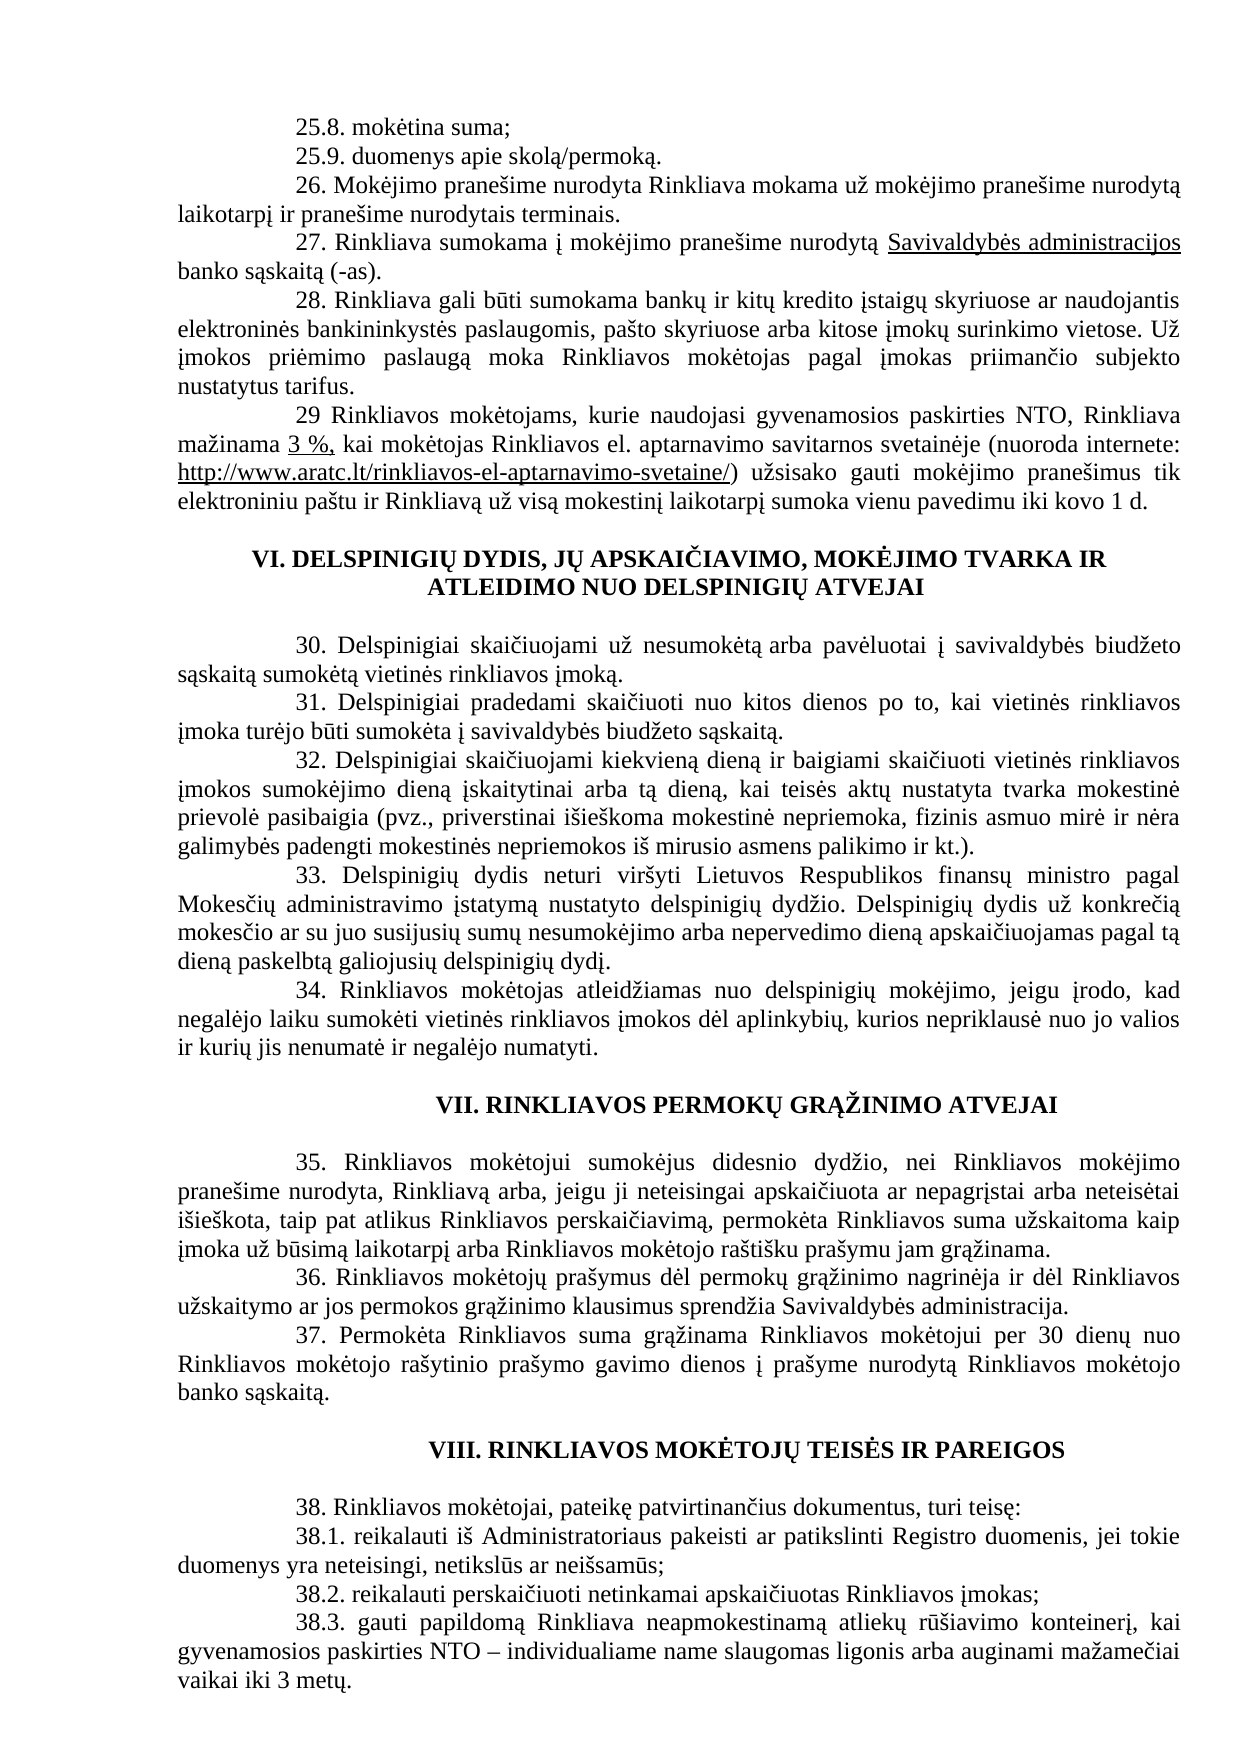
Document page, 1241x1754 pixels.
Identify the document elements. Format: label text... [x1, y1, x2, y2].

text 28. Rinkliava gali būti sumokama bankų ir kitų kredito įstaigų skyriuose ar naudojantis elektroninės bankininkystės paslaugomis, pašto skyriuose arba kitose įmokų surinkimo vietose. Už įmokos priėmimo paslaugą moka Rinkliavos mokėtojas pagal įmokas priimančio subjekto nustatytus tarifus. [177, 285, 1181, 400]
text 26. Mokėjimo pranešime nurodyta Rinkliava mokama už mokėjimo pranešime nurodytą laikotarpį ir pranešime nurodytais terminais. [177, 170, 1181, 227]
text 25.8. mokėtina suma; [177, 112, 1181, 141]
text VIII. RINKLIAVOS MOKĖTOJŲ TEISĖS IR PAREIGOS [177, 1435, 1181, 1464]
text 25.9. duomenys apie skolą/permoką. [177, 141, 1181, 170]
text 35. Rinkliavos mokėtojui sumokėjus didesnio dydžio, nei Rinkliavos mokėjimo pranešime nurodyta, Rinkliavą arba, jeigu ji neteisingai apskaičiuota ar nepagrįstai arba neteisėtai išieškota, taip pat atlikus Rinkliavos perskaičiavimą, permokėta Rinkliavos suma užskaitoma kaip įmoka už būsimą laikotarpį arba Rinkliavos mokėtojo raštišku prašymu jam grąžinama. [177, 1147, 1181, 1262]
text 36. Rinkliavos mokėtojų prašymus dėl permokų grąžinimo nagrinėja ir dėl Rinkliavos užskaitymo ar jos permokos grąžinimo klausimus sprendžia Savivaldybės administracija. [177, 1262, 1181, 1320]
text 38.2. reikalauti perskaičiuoti netinkamai apskaičiuotas Rinkliavos įmokas; [177, 1579, 1181, 1607]
text 38.3. gauti papildomą Rinkliava neapmokestinamą atliekų rūšiavimo konteinerį, kai gyvenamosios paskirties NTO – individualiame name slaugomas ligonis arba auginami mažamečiai vaikai iki 3 metų. [177, 1607, 1181, 1694]
text 33. Delspinigių dydis neturi viršyti Lietuvos Respublikos finansų ministro pagal Mokesčių administravimo įstatymą nustatyto delspinigių dydžio. Delspinigių dydis už konkrečią mokesčio ar su juo susijusių sumų nesumokėjimo arba nepervedimo dieną apskaičiuojamas pagal tą dieną paskelbtą galiojusių delspinigių dydį. [177, 860, 1181, 975]
text 38. Rinkliavos mokėtojai, pateikę patvirtinančius dokumentus, turi teisę: [177, 1492, 1181, 1521]
text 32. Delspinigiai skaičiuojami kiekvieną dieną ir baigiami skaičiuoti vietinės rinkliavos įmokos sumokėjimo dieną įskaitytinai arba tą dieną, kai teisės aktų nustatyta tvarka mokestinė prievolė pasibaigia (pvz., priverstinai išieškoma mokestinė nepriemoka, fizinis asmuo mirė ir nėra galimybės padengti mokestinės nepriemokos iš mirusio asmens palikimo ir kt.). [177, 745, 1181, 860]
text 29 Rinkliavos mokėtojams, kurie naudojasi gyvenamosios paskirties NTO, Rinkliava mažinama 3 %, kai mokėtojas Rinkliavos el. aptarnavimo savitarnos svetainėje (nuoroda internete: http://www.aratc.lt/rinkliavos-el-aptarnavimo-svetaine/) užsisako gauti mokėjimo pranešimus tik elektroniniu paštu ir Rinkliavą už visą mokestinį laikotarpį sumoka vienu pavedimu iki kovo 1 d. [177, 400, 1181, 515]
text 30. Delspinigiai skaičiuojami už nesumokėtą arba pavėluotai į savivaldybės biudžeto sąskaitą sumokėtą vietinės rinkliavos įmoką. [177, 630, 1181, 687]
text 27. Rinkliava sumokama į mokėjimo pranešime nurodytą Savivaldybės administracijos banko sąskaitą (-as). [177, 227, 1181, 285]
text 34. Rinkliavos mokėtojas atleidžiamas nuo delspinigių mokėjimo, jeigu įrodo, kad negalėjo laiku sumokėti vietinės rinkliavos įmokos dėl aplinkybių, kurios nepriklausė nuo jo valios ir kurių jis nenumatė ir negalėjo numatyti. [177, 975, 1181, 1061]
text 37. Permokėta Rinkliavos suma grąžinama Rinkliavos mokėtojui per 30 dienų nuo Rinkliavos mokėtojo rašytinio prašymo gavimo dienos į prašyme nurodytą Rinkliavos mokėtojo banko sąskaitą. [177, 1320, 1181, 1406]
text VII. RINKLIAVOS PERMOKŲ GRĄŽINIMO ATVEJAI [177, 1090, 1181, 1119]
text 38.1. reikalauti iš Administratoriaus pakeisti ar patikslinti Registro duomenis, jei tokie duomenys yra neteisingi, netikslūs ar neišsamūs; [177, 1521, 1181, 1579]
text 31. Delspinigiai pradedami skaičiuoti nuo kitos dienos po to, kai vietinės rinkliavos įmoka turėjo būti sumokėta į savivaldybės biudžeto sąskaitą. [177, 687, 1181, 745]
text VI. DELSPINIGIŲ DYDIS, JŲ APSKAIČIAVIMO, MOKĖJIMO TVARKA IR ATLEIDIMO NUO DELSPINIGIŲ ATVEJAI [177, 544, 1181, 601]
